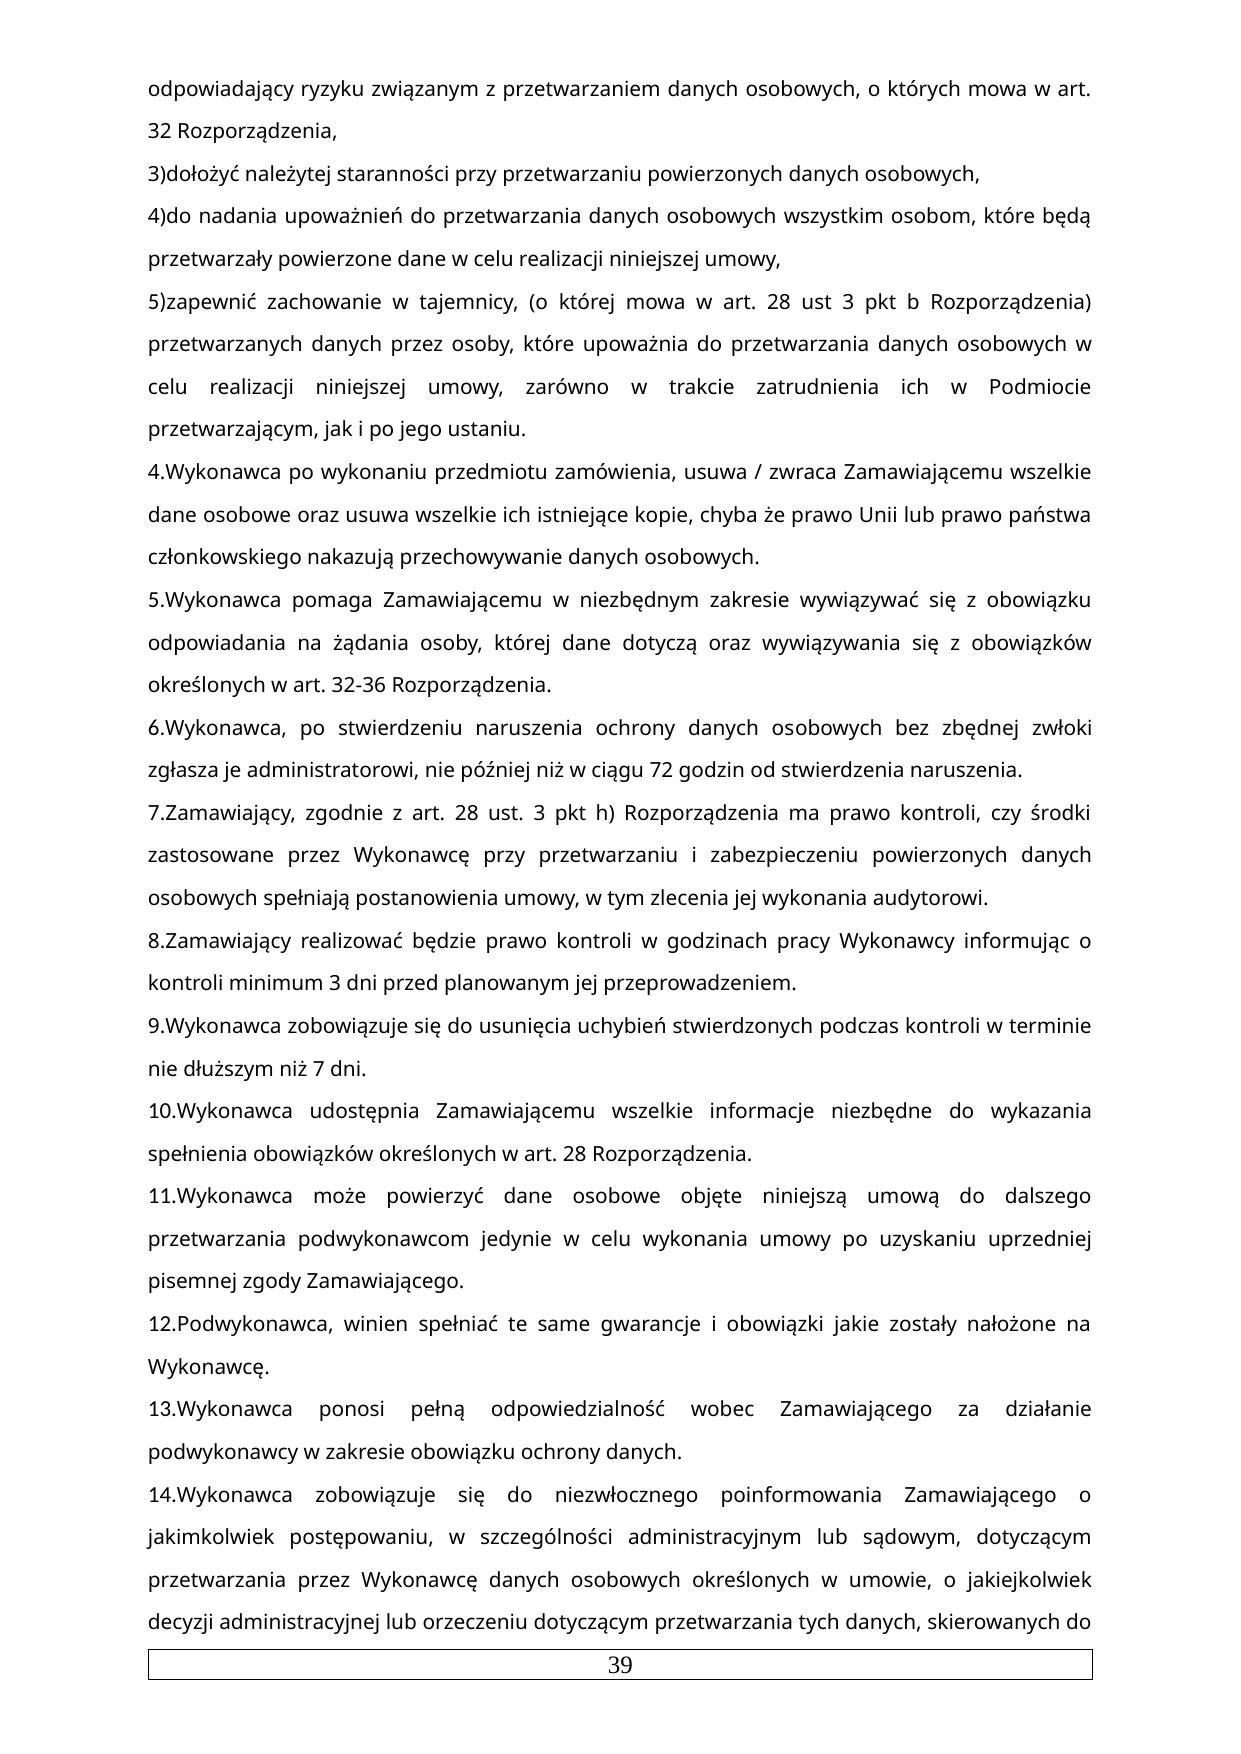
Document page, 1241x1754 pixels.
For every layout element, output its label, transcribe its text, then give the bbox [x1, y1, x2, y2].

list zapewnić zachowanie w tajemnicy, (o której mowa w art. 28 ust 3 pkt b Rozporządzenia) przetwarzanych danych przez osoby, które upoważnia do przetwarzania danych osobowych w celu realizacji niniejszej umowy, zarówno w trakcie zatrudnienia ich w Podmiocie przetwarzającym, jak i po jego ustaniu. [148, 287, 1093, 443]
list Podwykonawca, winien spełniać te same gwarancje i obowiązki jakie zostały nałożone na Wykonawcę. [148, 1309, 1093, 1380]
list Zamawiający realizować będzie prawo kontroli w godzinach pracy Wykonawcy informując o kontroli minimum 3 dni przed planowanym jej przeprowadzeniem. [148, 926, 1093, 997]
list Wykonawca po wykonaniu przedmiotu zamówienia, usuwa / zwraca Zamawiającemu wszelkie dane osobowe oraz usuwa wszelkie ich istniejące kopie, chyba że prawo Unii lub prawo państwa członkowskiego nakazują przechowywanie danych osobowych. [148, 457, 1093, 571]
list Wykonawca udostępnia Zamawiającemu wszelkie informacje niezbędne do wykazania spełnienia obowiązków określonych w art. 28 Rozporządzenia. [148, 1096, 1093, 1167]
list Wykonawca pomaga Zamawiającemu w niezbędnym zakresie wywiązywać się z obowiązku odpowiadania na żądania osoby, której dane dotyczą oraz wywiązywania się z obowiązków określonych w art. 32-36 Rozporządzenia. [148, 585, 1093, 699]
list dołożyć należytej staranności przy przetwarzaniu powierzonych danych osobowych, [148, 159, 1093, 187]
list Wykonawca może powierzyć dane osobowe objęte niniejszą umową do dalszego przetwarzania podwykonawcom jedynie w celu wykonania umowy po uzyskaniu uprzedniej pisemnej zgody Zamawiającego. [148, 1181, 1093, 1295]
list Wykonawca zobowiązuje się do niezwłocznego poinformowania Zamawiającego o jakimkolwiek postępowaniu, w szczególności administracyjnym lub sądowym, dotyczącym przetwarzania przez Wykonawcę danych osobowych określonych w umowie, o jakiejkolwiek decyzji administracyjnej lub orzeczeniu dotyczącym przetwarzania tych danych, skierowanych do [148, 1480, 1093, 1636]
list Wykonawca ponosi pełną odpowiedzialność wobec Zamawiającego za działanie podwykonawcy w zakresie obowiązku ochrony danych. [148, 1394, 1093, 1466]
list Zamawiający, zgodnie z art. 28 ust. 3 pkt h) Rozporządzenia ma prawo kontroli, czy środki zastosowane przez Wykonawcę przy przetwarzaniu i zabezpieczeniu powierzonych danych osobowych spełniają postanowienia umowy, w tym zlecenia jej wykonania audytorowi. [148, 798, 1093, 912]
list Wykonawca, po stwierdzeniu naruszenia ochrony danych osobowych bez zbędnej zwłoki zgłasza je administratorowi, nie później niż w ciągu 72 godzin od stwierdzenia naruszenia. [148, 713, 1093, 784]
list odpowiadający ryzyku związanym z przetwarzaniem danych osobowych, o których mowa w art. 32 Rozporządzenia, [148, 74, 1093, 145]
list Wykonawca zobowiązuje się do usunięcia uchybień stwierdzonych podczas kontroli w terminie nie dłuższym niż 7 dni. [148, 1011, 1093, 1082]
list do nadania upoważnień do przetwarzania danych osobowych wszystkim osobom, które będą przetwarzały powierzone dane w celu realizacji niniejszej umowy, [148, 202, 1093, 273]
